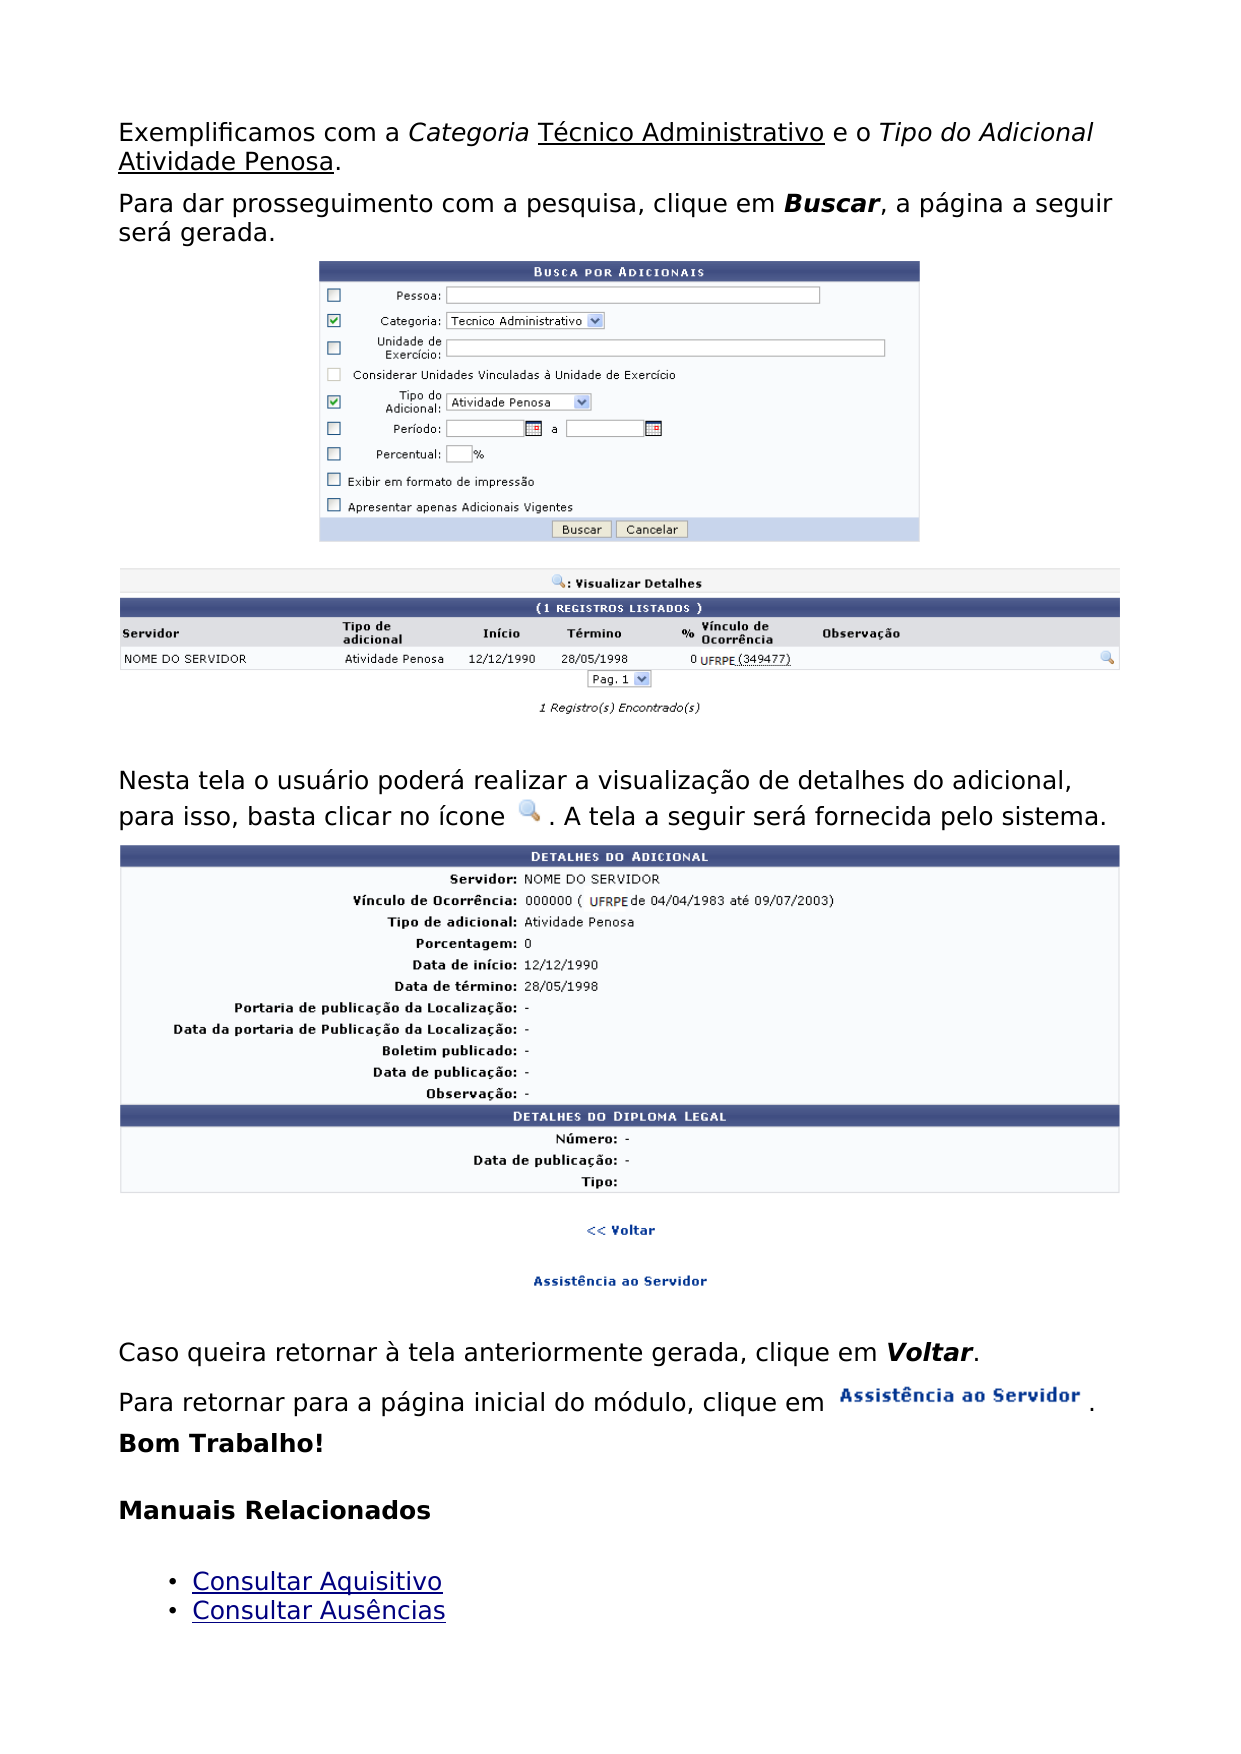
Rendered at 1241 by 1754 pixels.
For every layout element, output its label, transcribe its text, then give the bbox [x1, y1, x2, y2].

picture [118, 843, 1123, 1297]
picture [513, 795, 548, 826]
subtitle Manuais Relacionados [118, 1496, 1122, 1525]
text Caso queira retornar à tela anteriormente gerada, clique em Voltar. [118, 1338, 1122, 1367]
text Para dar prosseguimento com a pesquisa, clique em Buscar, a página a seguir será gerada. [118, 189, 1122, 247]
picture [118, 259, 1123, 725]
list Consultar Ausências [177, 1597, 1122, 1626]
text Para retornar para a página inicial do módulo, clique em . [118, 1380, 1122, 1417]
text Exemplificamos com a Categoria Técnico Administrativo e o Tipo do Adicional Atividade Penosa. [118, 118, 1122, 176]
list Consultar Aquisitivo [177, 1567, 1122, 1597]
text Nesta tela o usuário poderá realizar a visualização de detalhes do adicional, para isso, basta clicar no ícone . A tela a seguir será fornecida pelo sistema. [118, 766, 1122, 831]
text Bom Trabalho! [118, 1429, 1122, 1459]
picture [833, 1380, 1088, 1412]
